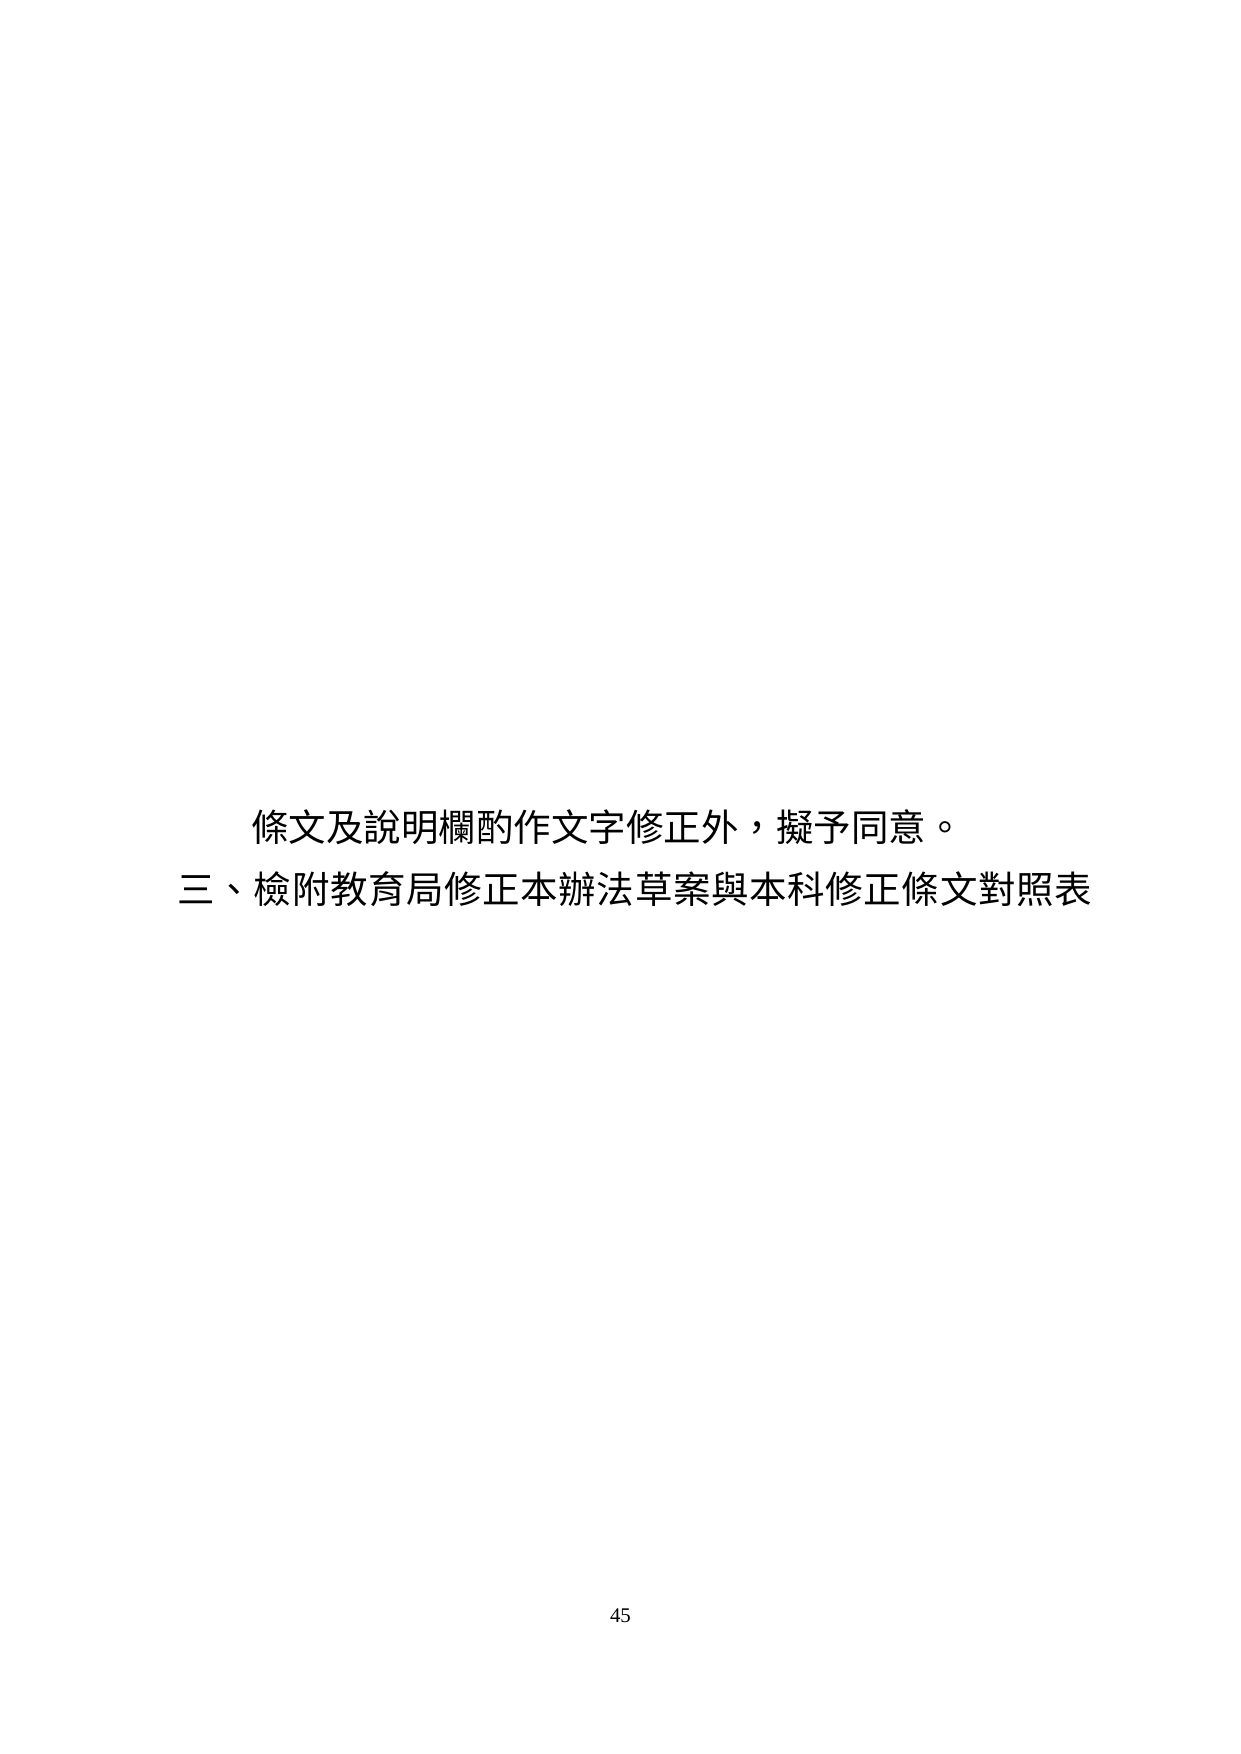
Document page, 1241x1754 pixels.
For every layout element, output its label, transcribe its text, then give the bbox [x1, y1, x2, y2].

text 三、檢附教育局修正本辦法草案與本科修正條文對照表 [177, 846, 1092, 908]
text 條文及說明欄酌作文字修正外，擬予同意。 [177, 783, 1092, 846]
